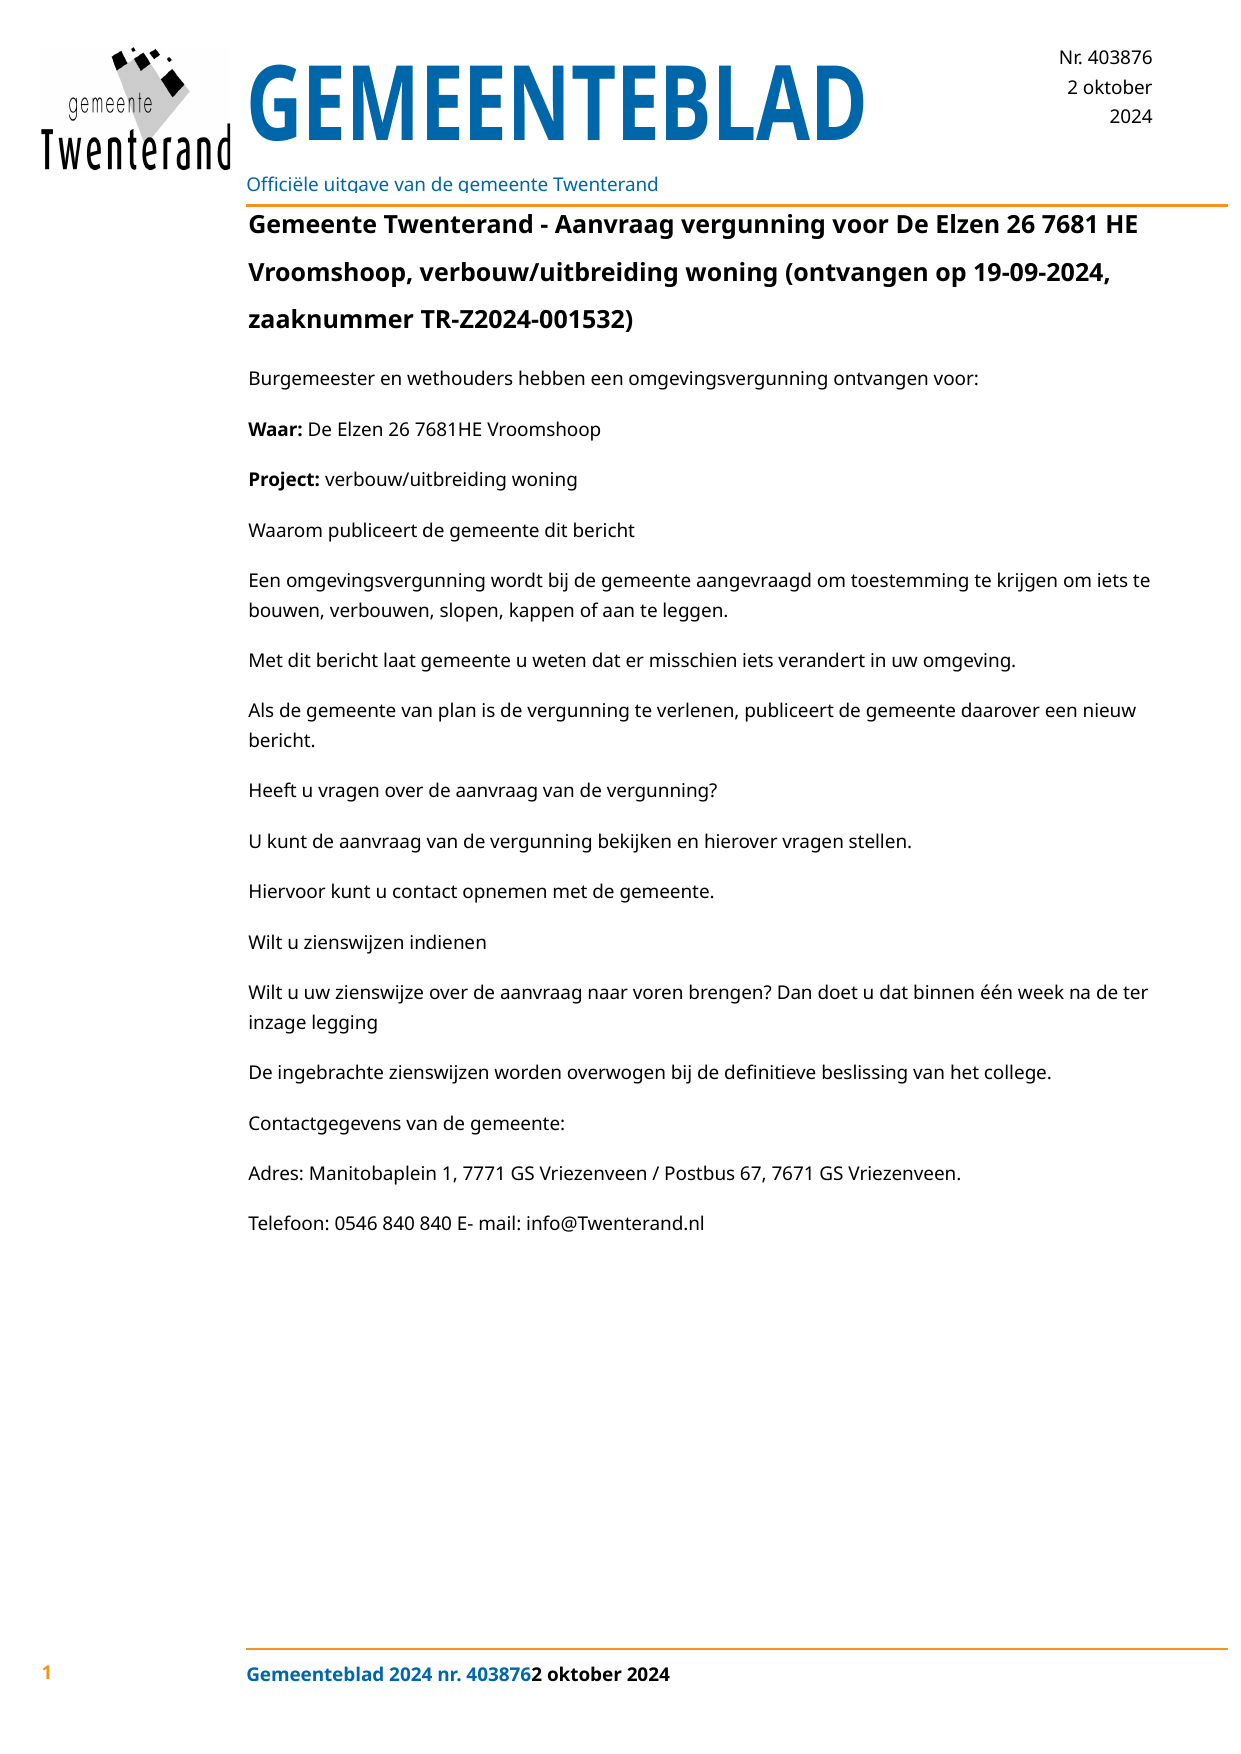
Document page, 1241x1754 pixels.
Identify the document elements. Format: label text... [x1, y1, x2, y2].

text Heeft u vragen over de aanvraag van de vergunning? [248, 778, 1152, 803]
text Hiervoor kunt u contact opnemen met de gemeente. [248, 878, 1152, 904]
text Waar: De Elzen 26 7681HE Vroomshoop [248, 416, 1152, 442]
text U kunt de aanvraag van de vergunning bekijken en hierover vragen stellen. [248, 828, 1152, 854]
text Wilt u uw zienswijze over de aanvraag naar voren brengen? Dan doet u dat binnen één week na de ter inzage legging [248, 979, 1152, 1034]
text Als de gemeente van plan is de vergunning te verlenen, publiceert de gemeente daarover een nieuw bericht. [248, 698, 1152, 753]
text Telefoon: 0546 840 840 E- mail: info@Twenterand.nl [248, 1211, 1152, 1236]
text Project: verbouw/uitbreiding woning [248, 466, 1152, 492]
text Wilt u zienswijzen indienen [248, 929, 1152, 954]
text Contactgegevens van de gemeente: [248, 1110, 1152, 1135]
text Waarom publiceert de gemeente dit bericht [248, 517, 1152, 542]
text Een omgevingsvergunning wordt bij de gemeente aangevraagd om toestemming te krijgen om iets te bouwen, verbouwen, slopen, kappen of aan te leggen. [248, 567, 1152, 622]
text Burgemeester en wethouders hebben een omgevingsvergunning ontvangen voor: [248, 366, 1152, 391]
picture [41, 47, 231, 172]
text Gemeente Twenterand - Aanvraag vergunning voor De Elzen 26 7681 HE Vroomshoop, verbouw/uitbreiding woning (ontvangen op 19-09-2024, zaaknummer TR-Z2024-001532) [248, 207, 1152, 336]
text Adres: Manitobaplein 1, 7771 GS Vriezenveen / Postbus 67, 7671 GS Vriezenveen. [248, 1160, 1152, 1186]
text Met dit bericht laat gemeente u weten dat er misschien iets verandert in uw omgeving. [248, 647, 1152, 673]
text De ingebrachte zienswijzen worden overwogen bij de definitieve beslissing van het college. [248, 1059, 1152, 1085]
